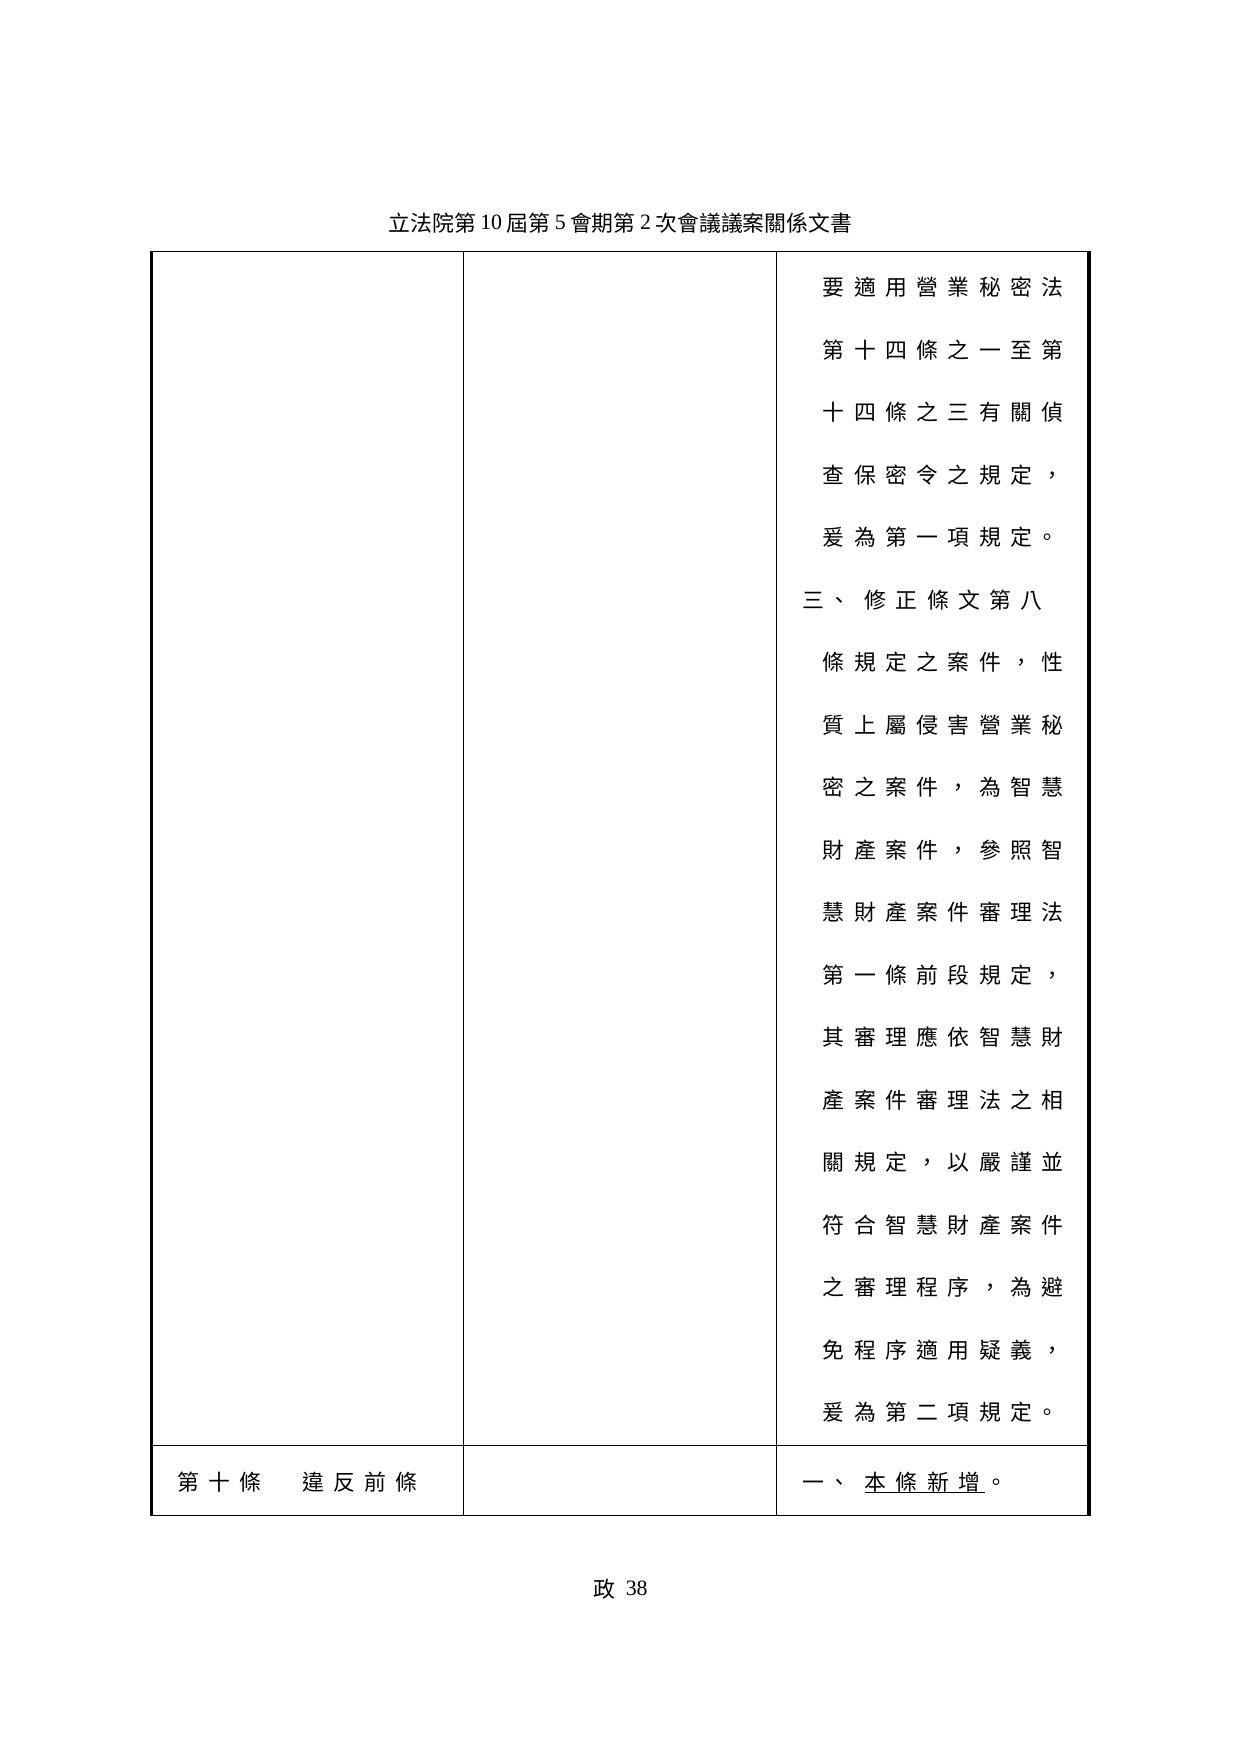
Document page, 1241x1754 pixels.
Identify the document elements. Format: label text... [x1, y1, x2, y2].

table_cell [464, 252, 776, 1445]
table_cell 第十條 違反前條 [153, 1446, 463, 1514]
table_cell [464, 1446, 776, 1514]
table_cell [153, 252, 463, 1445]
table_cell 一、本條新增。 [777, 1446, 1087, 1514]
table_cell 要適用營業秘密法第十四條之一至第十四條之三有關偵查保密令之規定，爰為第一項規定。 三、修正條文第八條規定之案件，性質上屬侵害營業秘密之案件，為智慧財產案件，參照智慧財產案件審理法第一條前段規定，其審理應依智慧財產案件審理法之相關規定，以嚴謹並符合智慧財產案件之審理程序，為避免程序適用疑義，爰為第二項規定。 [777, 252, 1087, 1445]
